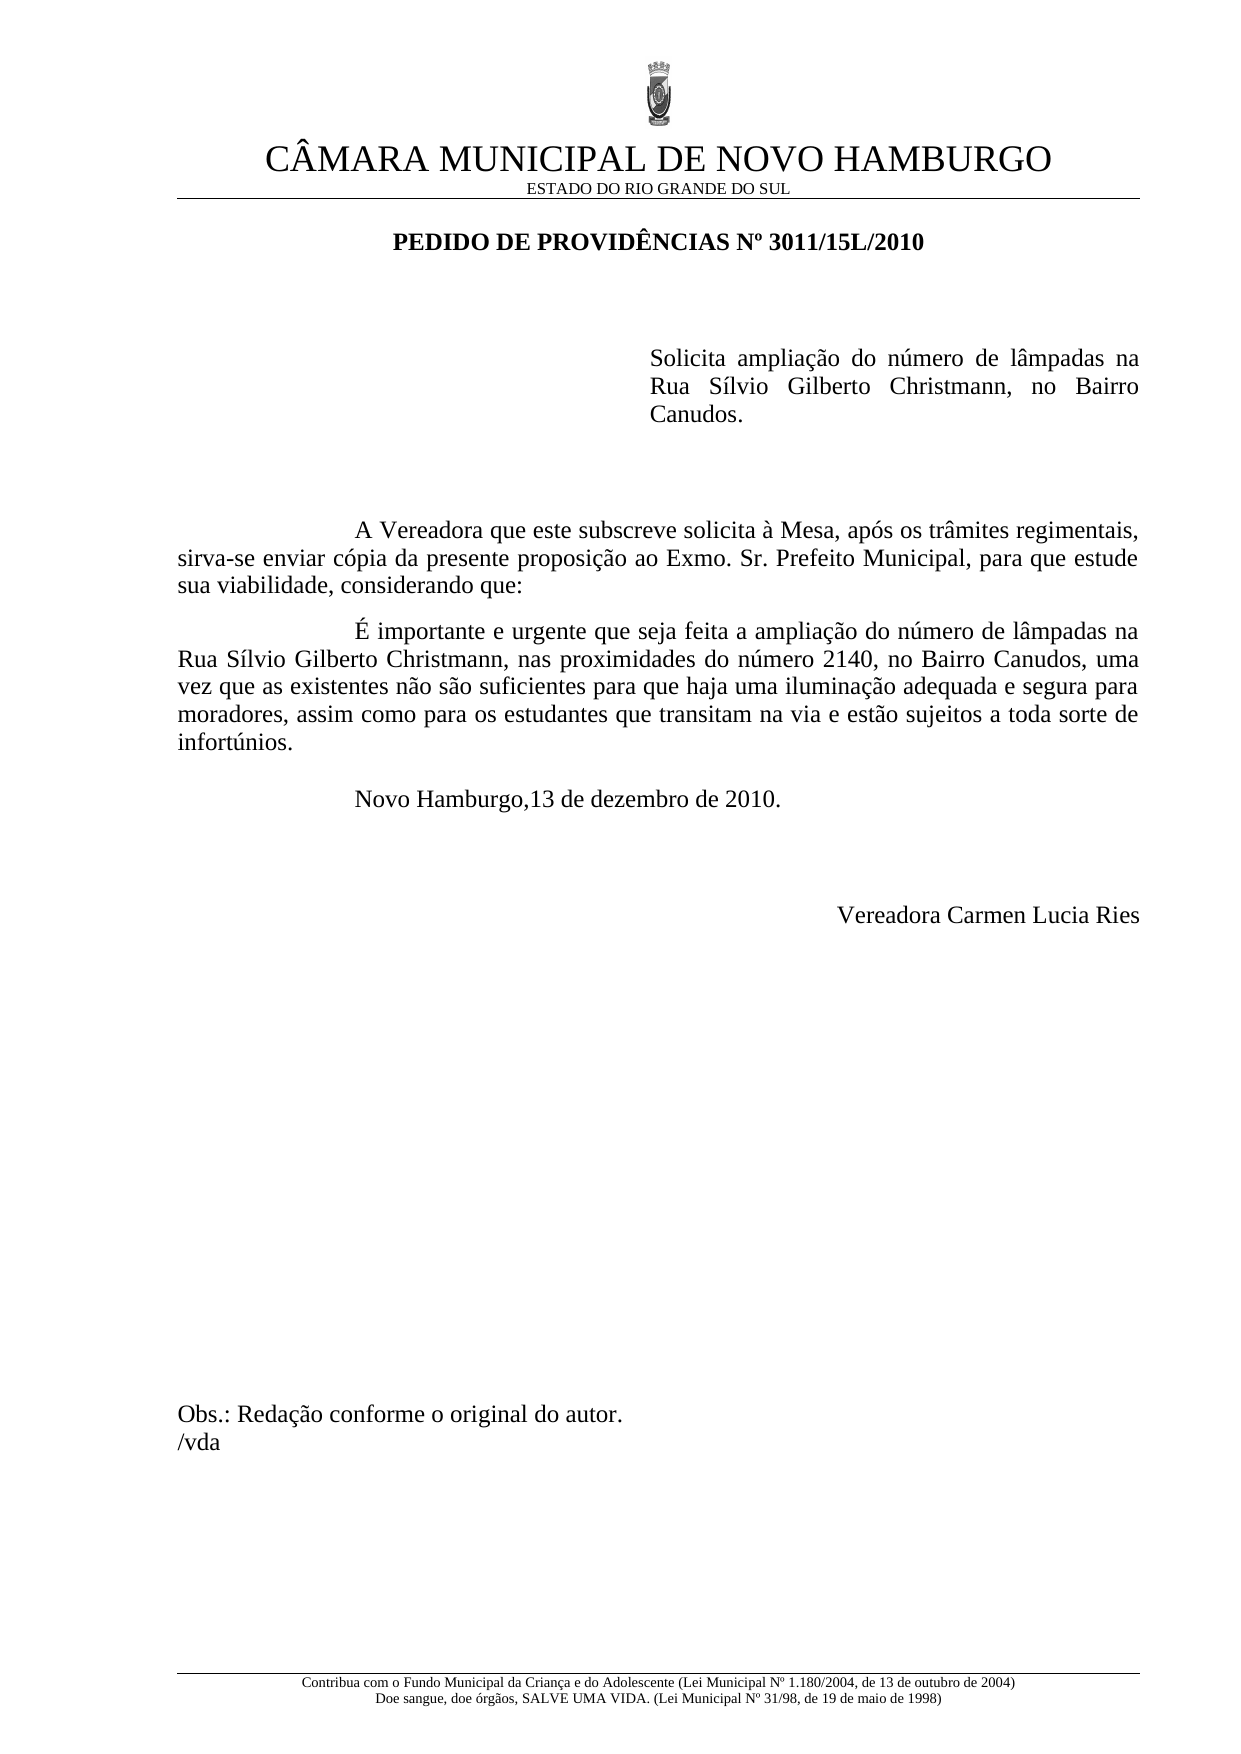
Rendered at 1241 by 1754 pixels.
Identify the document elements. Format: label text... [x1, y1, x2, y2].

text /vda [177, 1428, 1140, 1456]
text Solicita ampliação do número de lâmpadas na Rua Sílvio Gilberto Christmann, no Bairro Canudos. [649, 344, 1140, 428]
text Obs.: Redação conforme o original do autor. [177, 1400, 1140, 1428]
text PEDIDO DE PROVIDÊNCIAS Nº 3011/15L/2010 [177, 228, 1140, 256]
text A Vereadora que este subscreve solicita à Mesa, após os trâmites regimentais, sirva-se enviar cópia da presente proposição ao Exmo. Sr. Prefeito Municipal, para que estude sua viabilidade, considerando que: [177, 516, 1140, 599]
text Novo Hamburgo,13 de dezembro de 2010. [177, 785, 1140, 813]
text É importante e urgente que seja feita a ampliação do número de lâmpadas na Rua Sílvio Gilberto Christmann, nas proximidades do número 2140, no Bairro Canudos, uma vez que as existentes não são suficientes para que haja uma iluminação adequada e segura para moradores, assim como para os estudantes que transitam na via e estão sujeitos a toda sorte de infortúnios. [177, 617, 1140, 756]
text Vereadora Carmen Lucia Ries [177, 901, 1140, 929]
